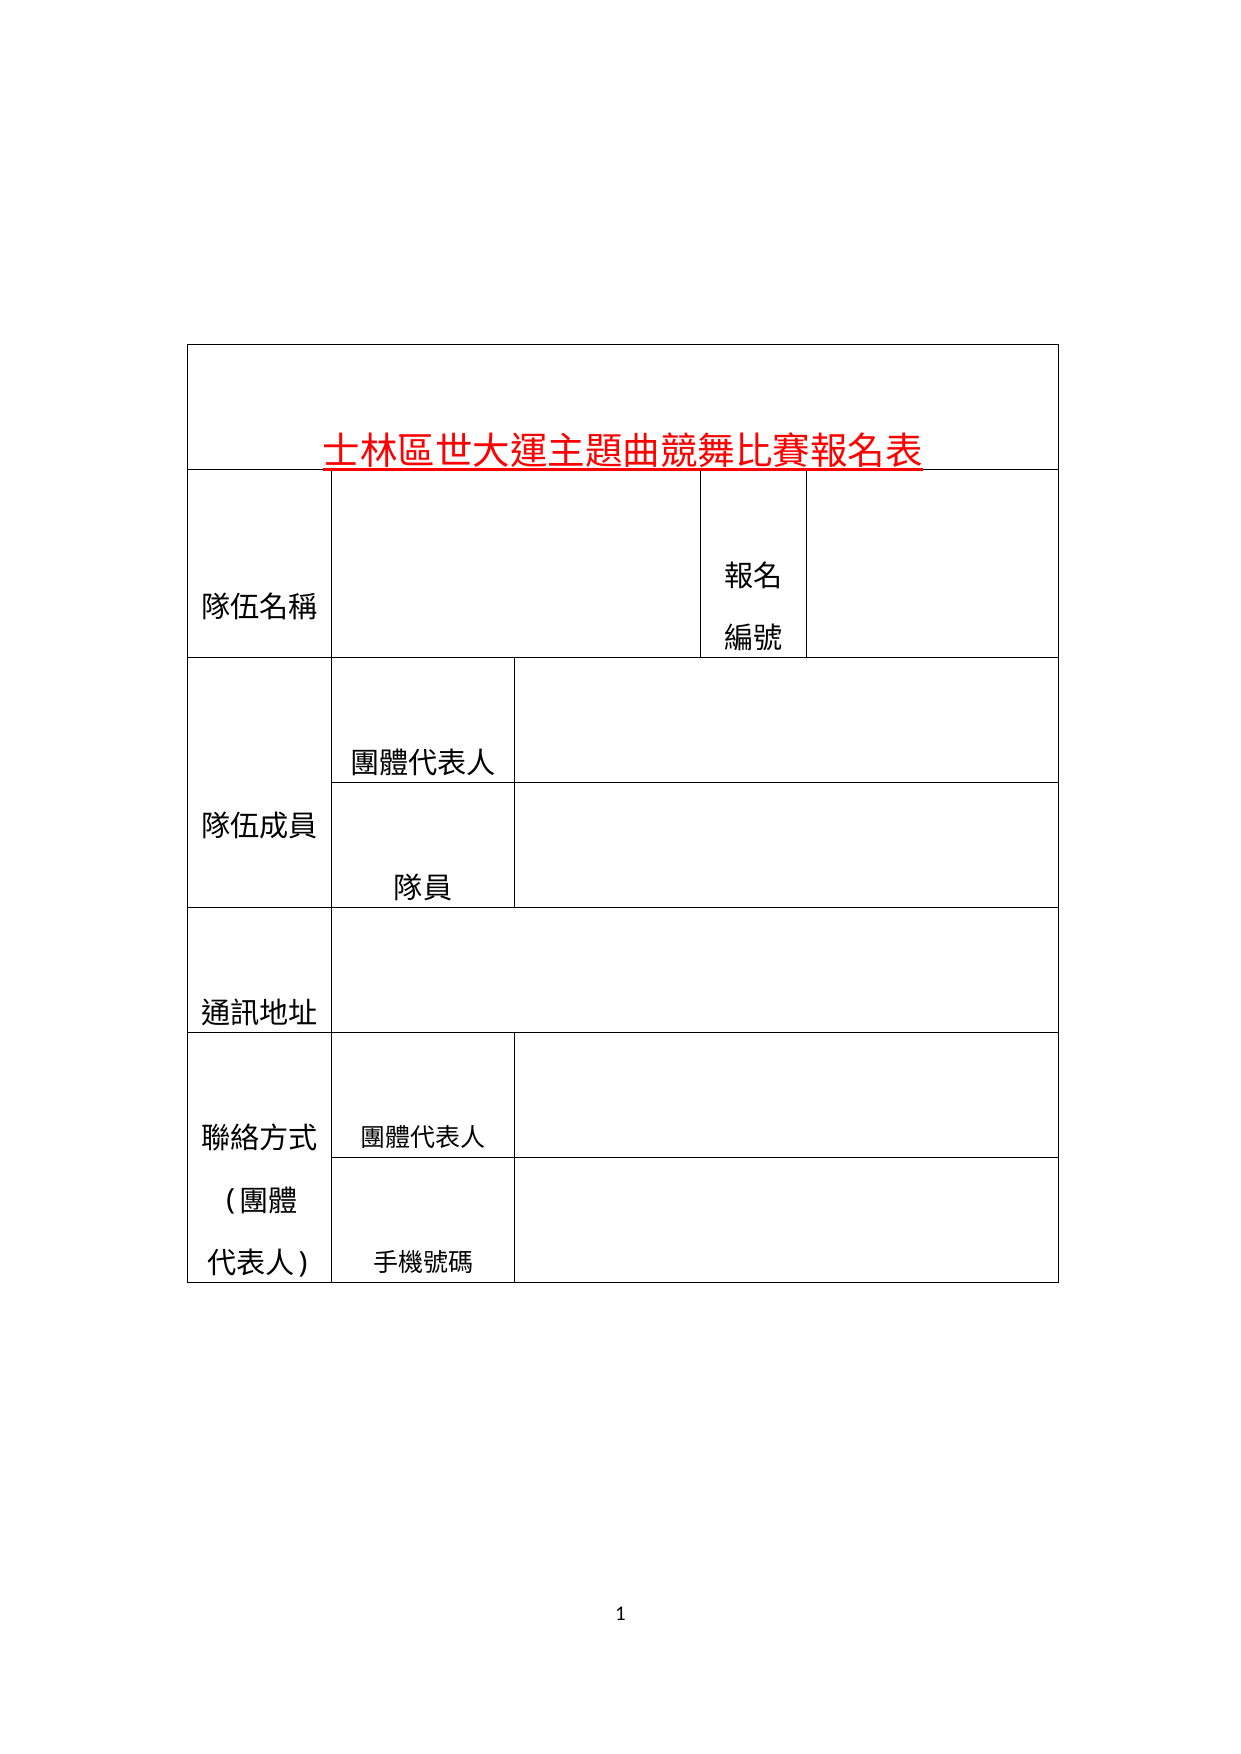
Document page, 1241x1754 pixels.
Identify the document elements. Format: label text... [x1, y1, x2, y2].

table_cell 聯絡方式 (團體 代表人) [188, 1033, 331, 1282]
table_cell 隊伍成員 [188, 658, 331, 907]
table_cell 隊伍名稱 [188, 470, 331, 657]
table_cell [332, 908, 1058, 1032]
table_cell 手機號碼 [332, 1158, 514, 1282]
table_cell 團體代表人 [332, 658, 514, 782]
table_cell 隊員 [332, 783, 514, 907]
table_cell 報名編號 [701, 471, 806, 657]
table_cell [332, 471, 700, 657]
table_cell [515, 1033, 1058, 1157]
table_cell [807, 470, 1058, 657]
table_cell 團體代表人 [332, 1033, 514, 1157]
table_cell 通訊地址 [188, 908, 331, 1032]
table_cell [515, 658, 1058, 782]
table_header 士林區世大運主題曲競舞比賽報名表 [188, 345, 1058, 469]
table_cell [515, 783, 1058, 907]
table_cell [515, 1158, 1058, 1282]
